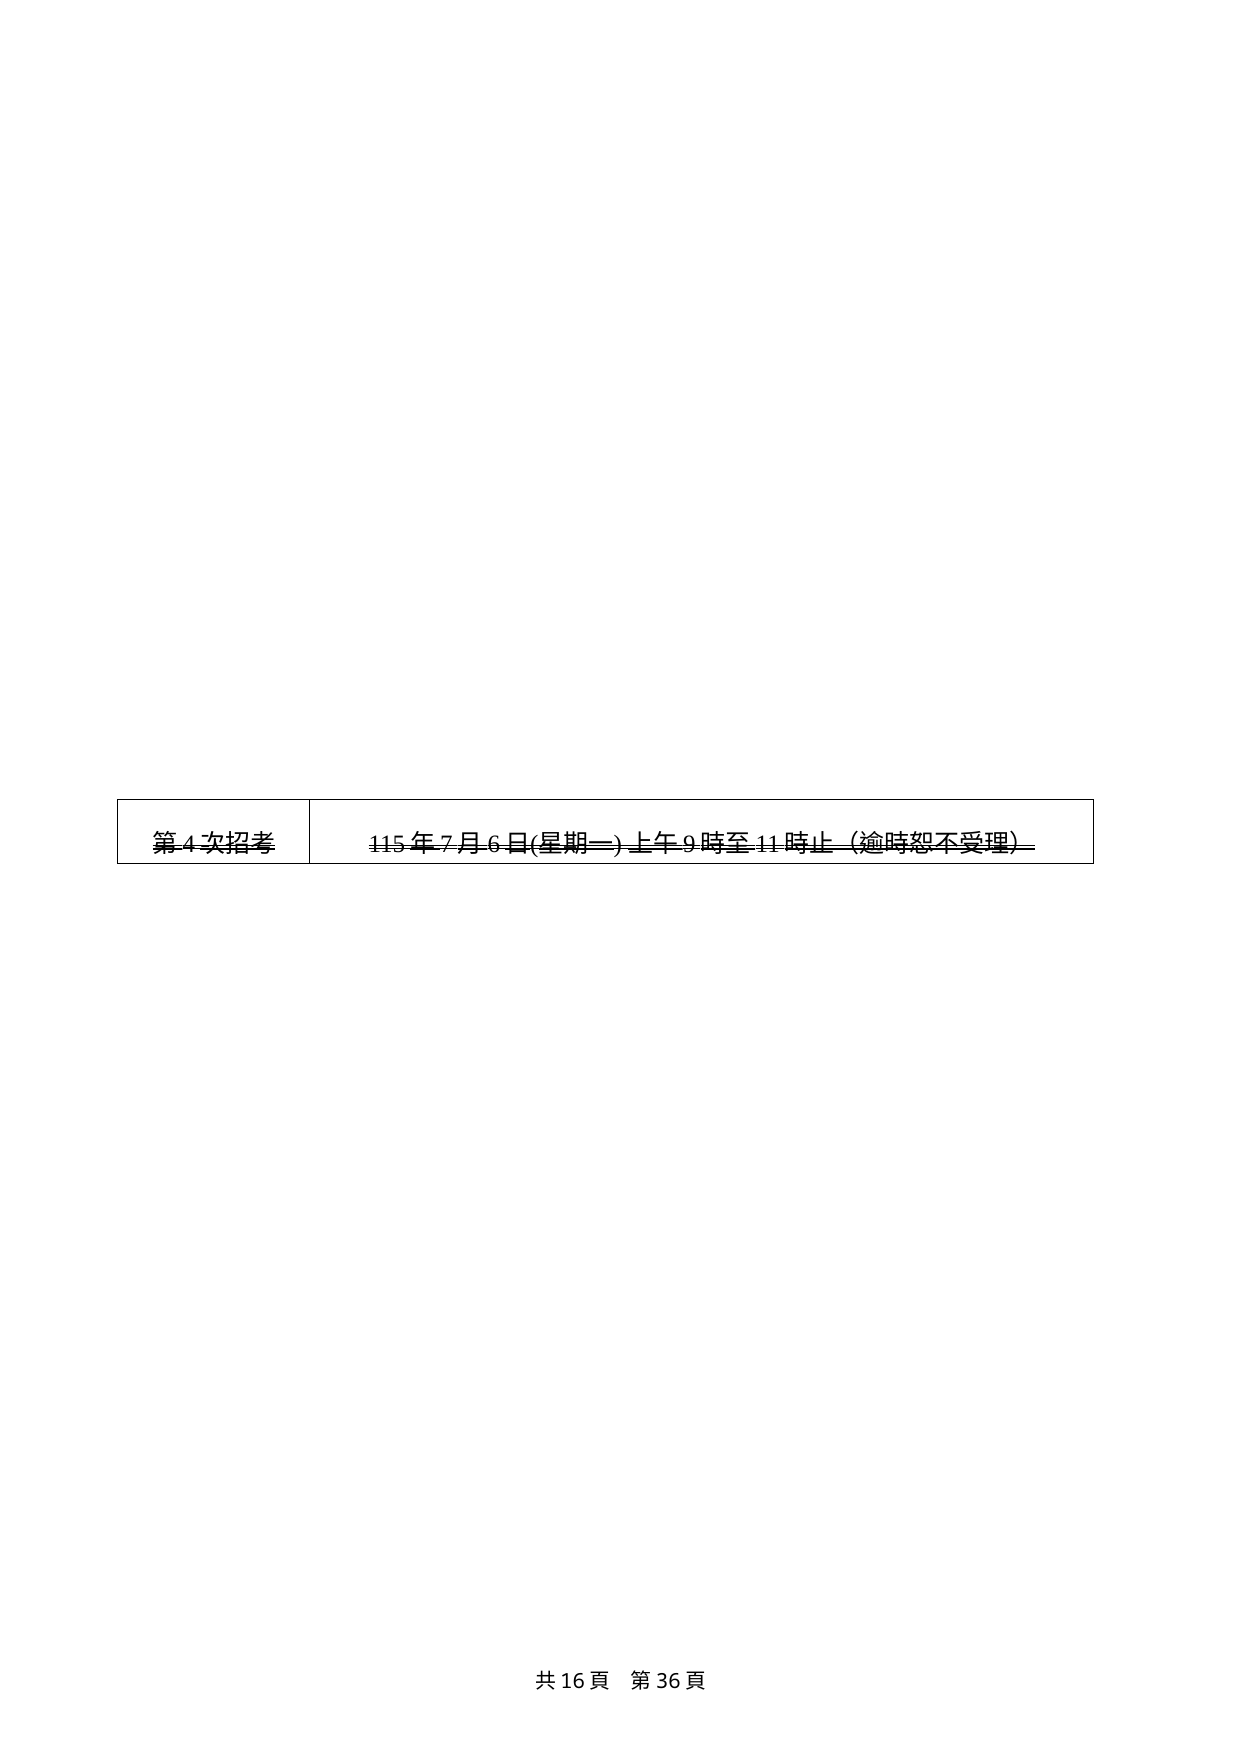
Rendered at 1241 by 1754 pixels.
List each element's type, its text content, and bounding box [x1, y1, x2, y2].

table_cell 第4次招考 [118, 800, 309, 863]
table_cell 115年7月6日(星期一) 上午9時至11時止（逾時恕不受理） [310, 800, 1093, 863]
